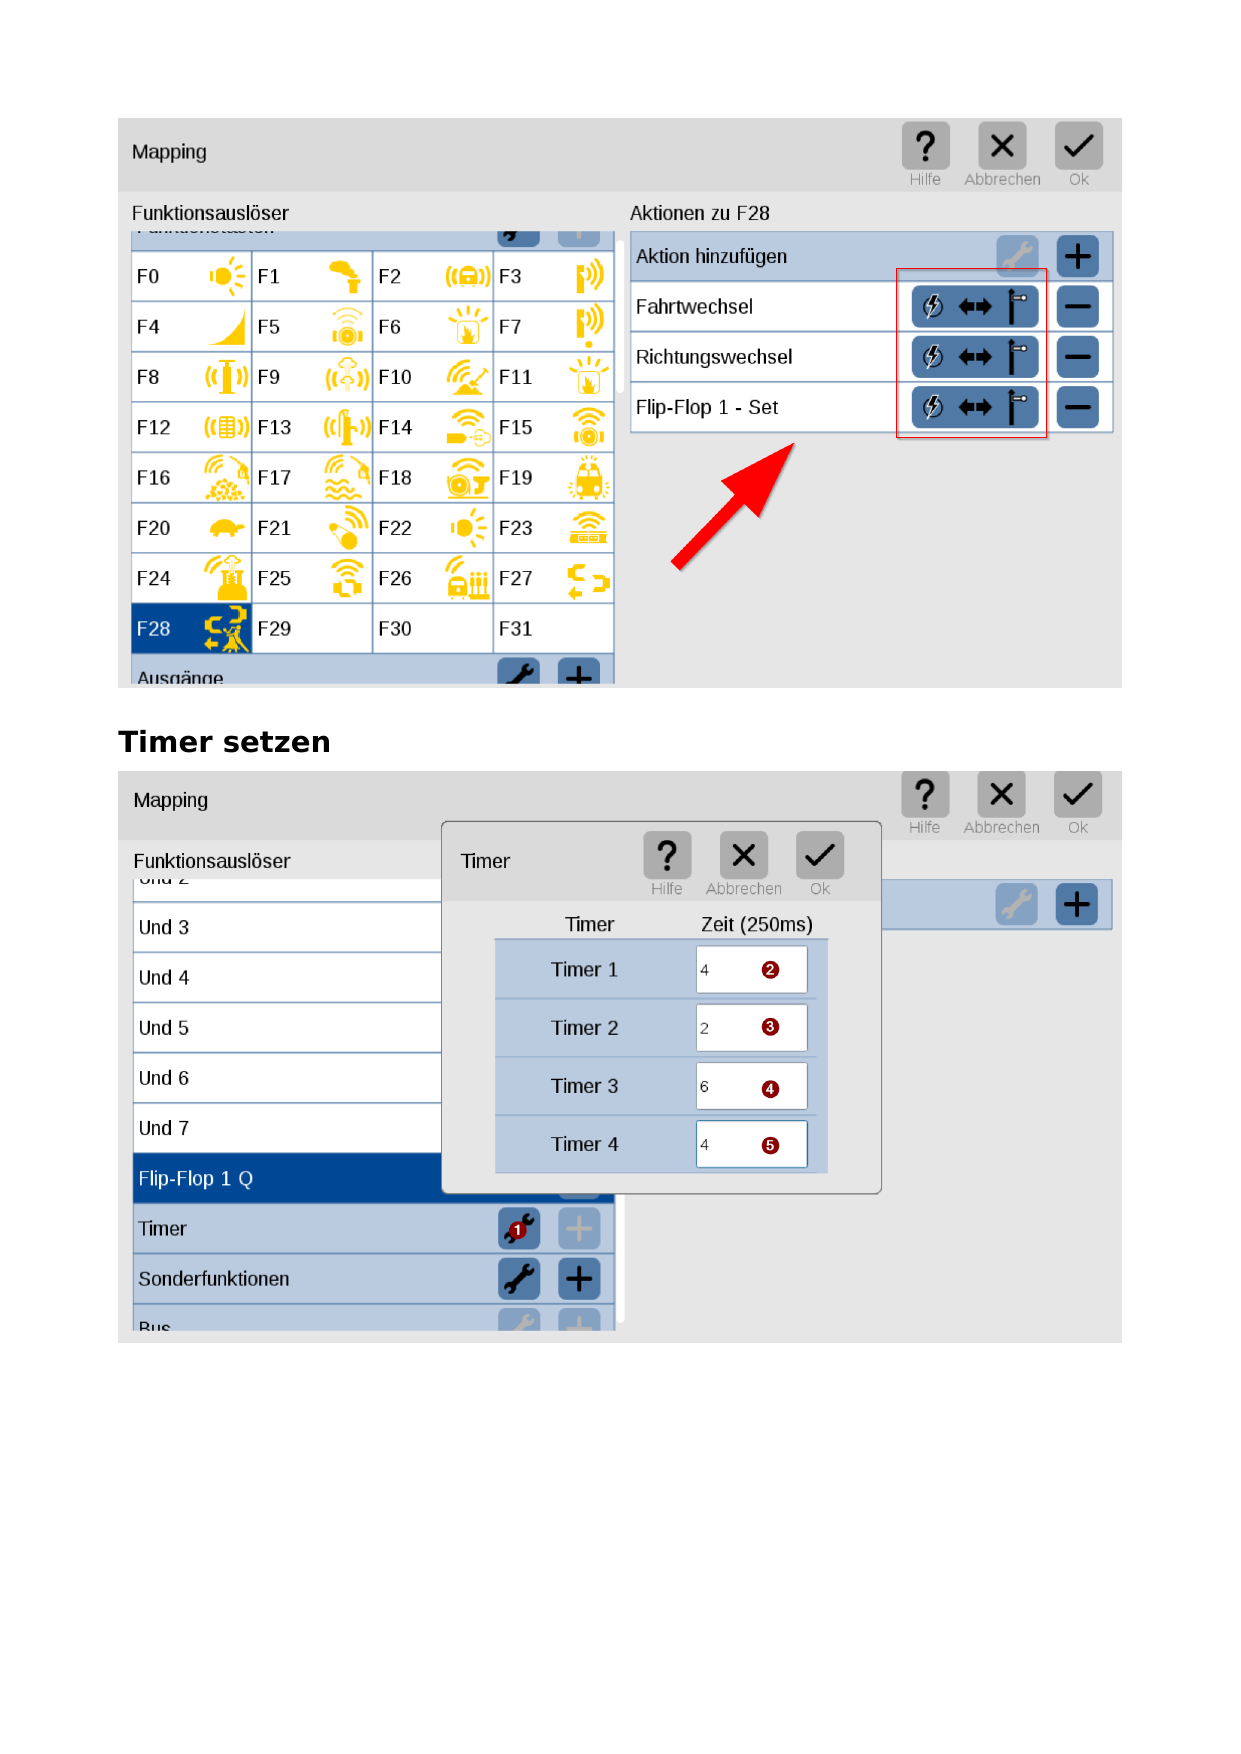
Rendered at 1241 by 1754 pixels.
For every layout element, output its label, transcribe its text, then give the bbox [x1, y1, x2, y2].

picture [118, 118, 1123, 688]
picture [118, 771, 1123, 1343]
subtitle Timer setzen [118, 725, 1122, 759]
